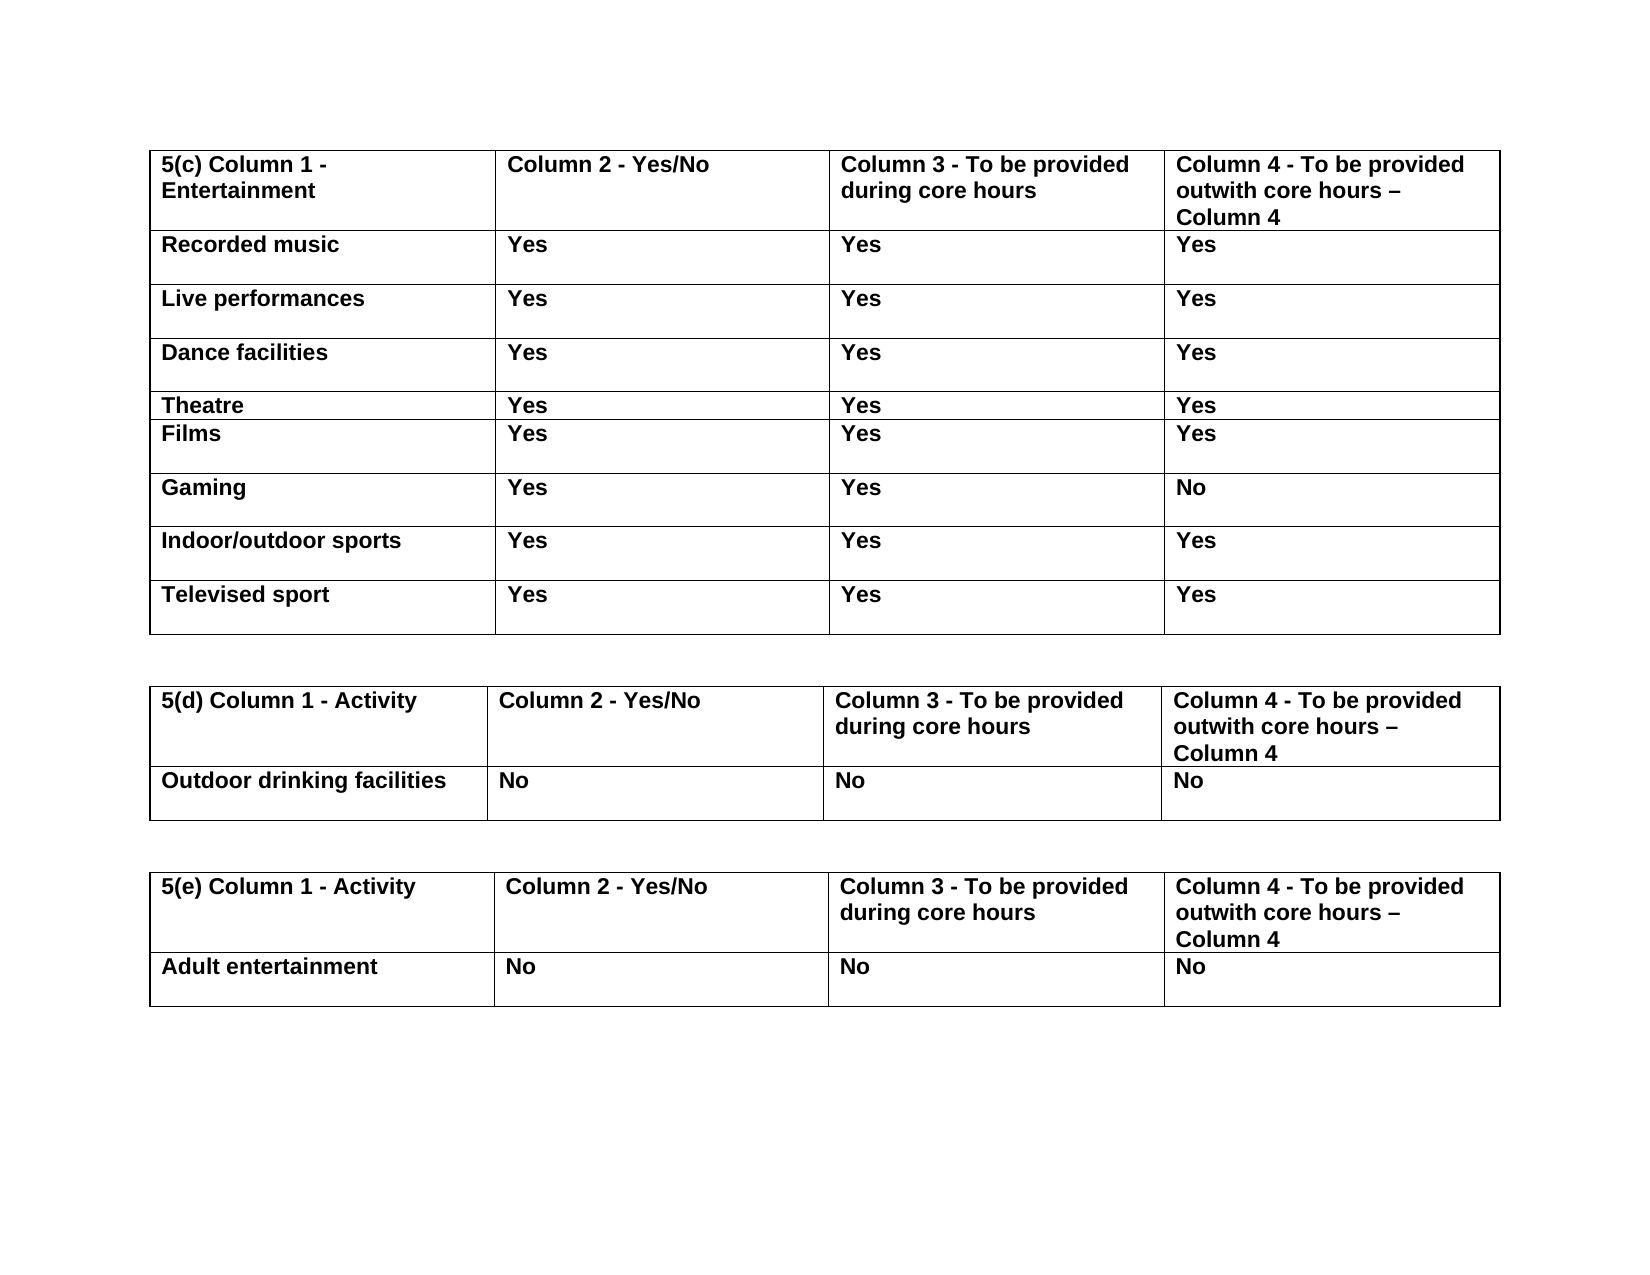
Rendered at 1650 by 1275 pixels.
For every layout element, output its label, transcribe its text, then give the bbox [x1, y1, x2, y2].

table_cell Dance facilities [151, 339, 495, 391]
table_cell Yes [1165, 285, 1499, 338]
table_header Column 4 - To be provided outwith core hours – Column 4 [1165, 151, 1499, 230]
table_cell Films [151, 420, 495, 472]
table_cell Yes [1165, 581, 1499, 634]
table_cell Yes [496, 420, 829, 472]
table_cell No [1165, 953, 1499, 1006]
table_cell Yes [496, 231, 829, 284]
table_cell Yes [496, 285, 829, 338]
table_cell Yes [496, 581, 829, 634]
table_header Column 3 - To be provided during core hours [824, 687, 1161, 766]
table_cell No [1165, 474, 1499, 526]
table_header 5(e) Column 1 - Activity [151, 873, 494, 952]
table_cell Yes [830, 392, 1164, 419]
table_cell Yes [830, 420, 1164, 472]
table_header Column 2 - Yes/No [495, 873, 828, 952]
table_header Column 2 - Yes/No [488, 687, 823, 766]
table_cell Yes [1165, 392, 1499, 419]
table_cell Yes [1165, 231, 1499, 284]
table_cell Yes [830, 231, 1164, 284]
table_cell Yes [496, 392, 829, 419]
table_cell Yes [496, 339, 829, 391]
table_header 5(c) Column 1 - Entertainment [151, 151, 495, 230]
table_cell No [824, 767, 1161, 820]
table_cell No [488, 767, 823, 820]
table_cell Yes [830, 527, 1164, 580]
table_cell Recorded music [151, 231, 495, 284]
table_header Column 4 - To be provided outwith core hours – Column 4 [1165, 873, 1499, 952]
table_header Column 3 - To be provided during core hours [829, 873, 1164, 952]
table_cell Gaming [151, 474, 495, 526]
table_cell Indoor/outdoor sports [151, 527, 495, 580]
table_cell Yes [496, 527, 829, 580]
table_cell Live performances [151, 285, 495, 338]
table_header Column 2 - Yes/No [496, 151, 829, 230]
table_cell No [1162, 767, 1499, 820]
table_header Column 3 - To be provided during core hours [830, 151, 1164, 230]
table_cell Yes [1165, 527, 1499, 580]
table_cell Adult entertainment [151, 953, 494, 1006]
table_cell Yes [1165, 339, 1499, 391]
table_cell Yes [830, 581, 1164, 634]
table_header 5(d) Column 1 - Activity [151, 687, 487, 766]
table_cell Theatre [151, 392, 495, 419]
table_cell Yes [496, 474, 829, 526]
table_cell Televised sport [151, 581, 495, 634]
table_cell No [829, 953, 1164, 1006]
table_cell Yes [830, 474, 1164, 526]
table_cell No [495, 953, 828, 1006]
table_header Column 4 - To be provided outwith core hours – Column 4 [1162, 687, 1499, 766]
table_cell Yes [830, 285, 1164, 338]
table_cell Outdoor drinking facilities [151, 767, 487, 820]
table_cell Yes [1165, 420, 1499, 472]
table_cell Yes [830, 339, 1164, 391]
